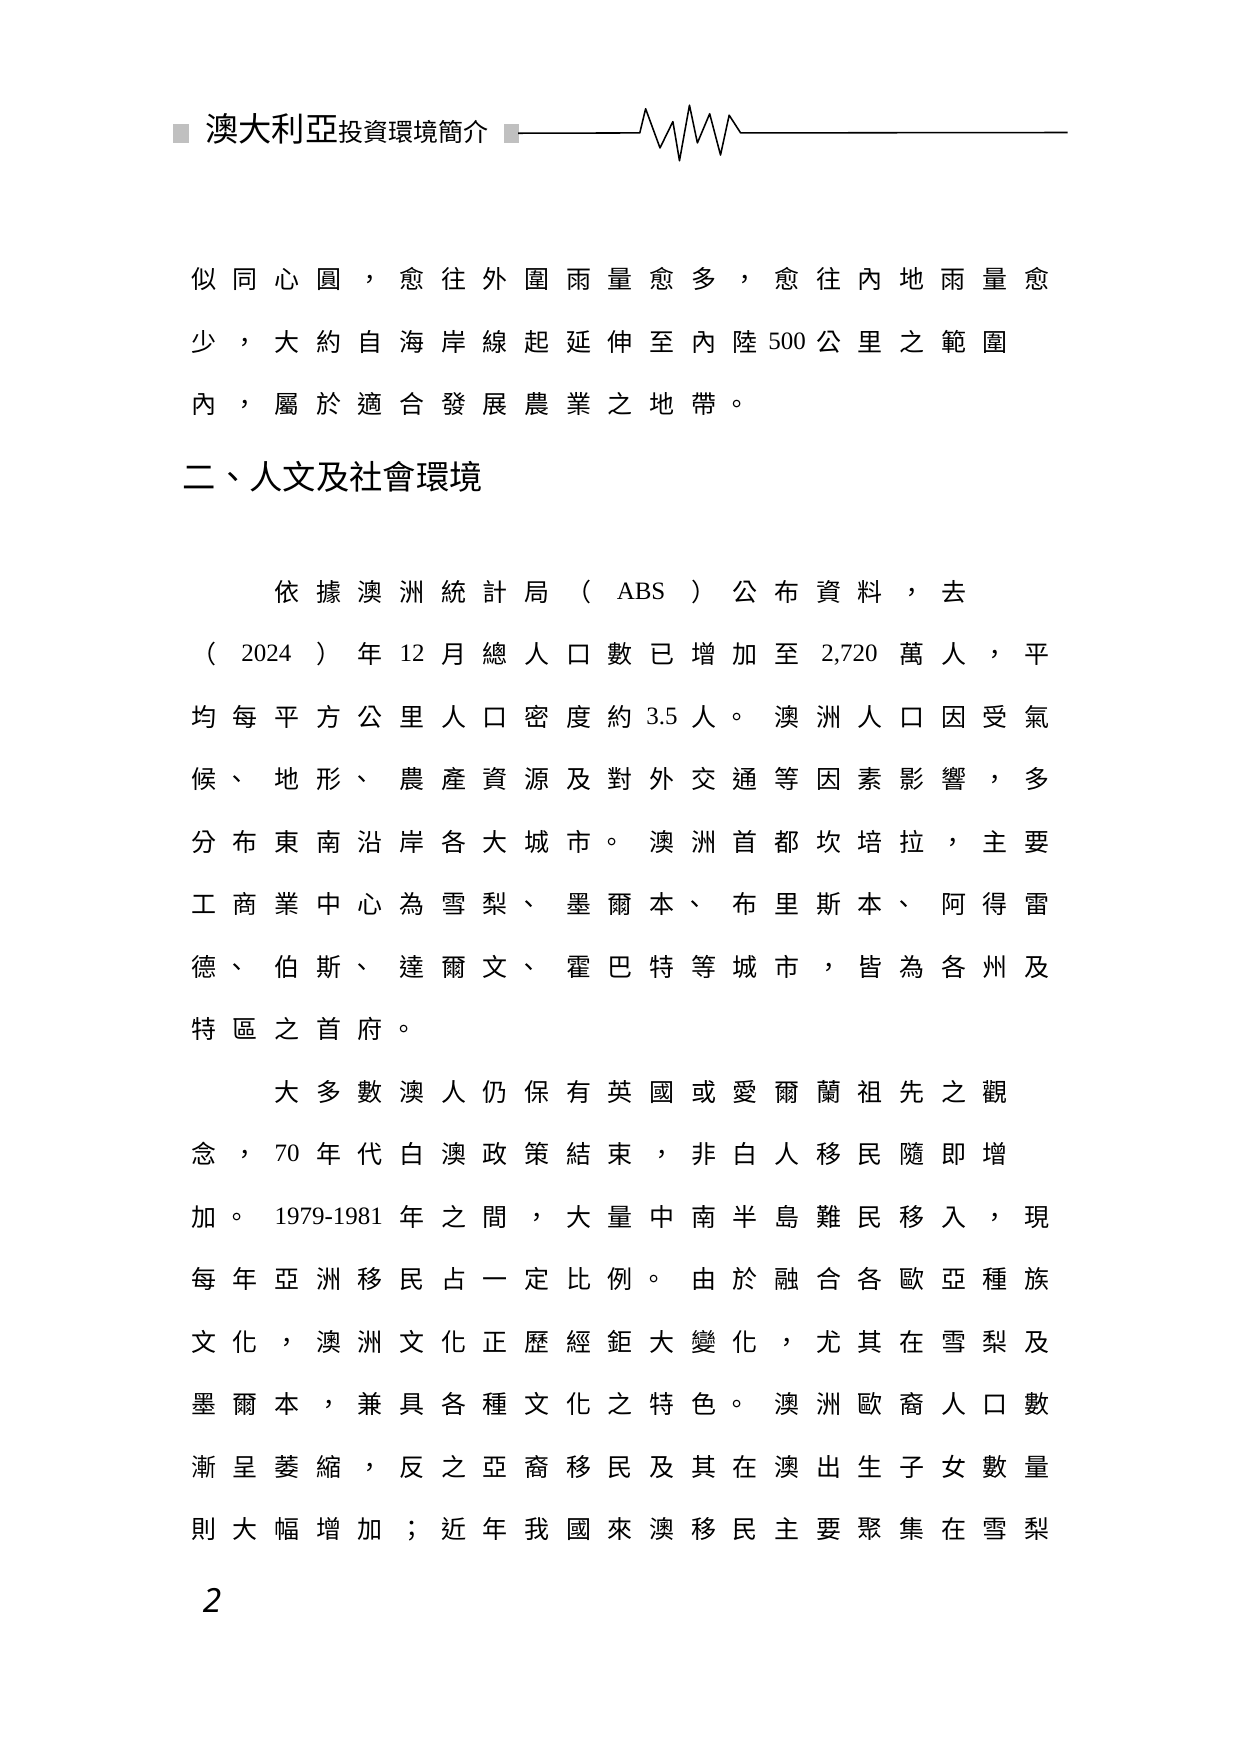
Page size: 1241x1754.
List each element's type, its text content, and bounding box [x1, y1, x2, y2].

text 二、人文及社會環境 [183, 451, 1058, 499]
text 大多數澳人仍保有英國或愛爾蘭祖先之觀念，70年代白澳政策結束，非白人移民隨即增加。1979-1981年之間，大量中南半島難民移入，現每年亞洲移民占一定比例。由於融合各歐亞種族文化，澳洲文化正歷經鉅大變化，尤其在雪梨及墨爾本，兼具各種文化之特色。澳洲歐裔人口數漸呈萎縮，反之亞裔移民及其在澳出生子女數量則大幅增加；近年我國來澳移民主要聚集在雪梨 [183, 1049, 1058, 1549]
text 似同心圓，愈往外圍雨量愈多，愈往內地雨量愈少，大約自海岸線起延伸至內陸500公里之範圍內，屬於適合發展農業之地帶。 [183, 236, 1058, 424]
text 依據澳洲統計局（ABS）公布資料，去（2024）年12月總人口數已增加至2,720萬人，平均每平方公里人口密度約3.5人。澳洲人口因受氣候、地形、農產資源及對外交通等因素影響，多分布東南沿岸各大城市。澳洲首都坎培拉，主要工商業中心為雪梨、墨爾本、布里斯本、阿得雷德、伯斯、達爾文、霍巴特等城市，皆為各州及特區之首府。 [183, 549, 1058, 1049]
